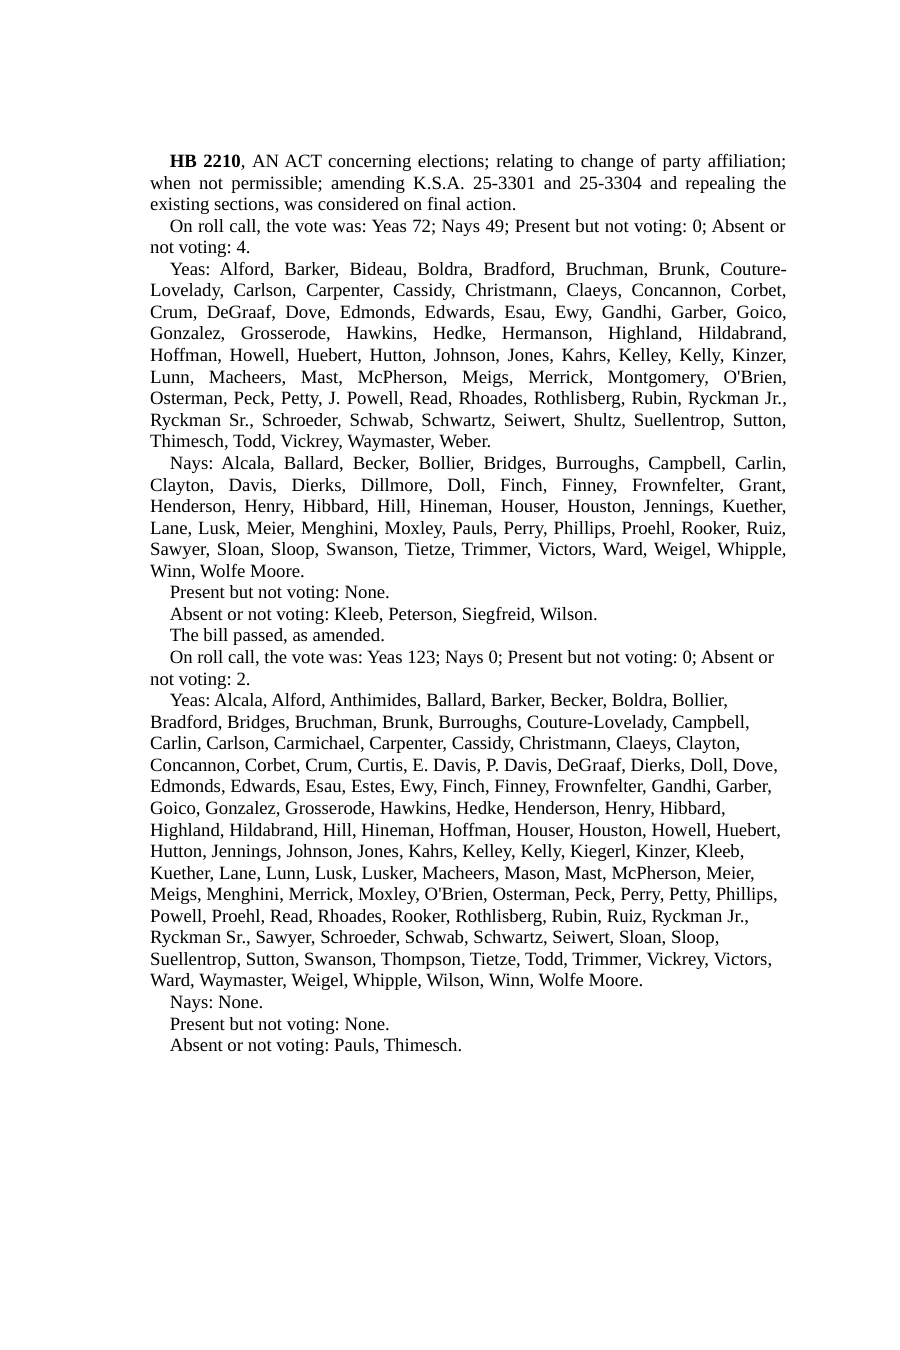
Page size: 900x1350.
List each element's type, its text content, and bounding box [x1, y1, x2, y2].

text Yeas: Alcala, Alford, Anthimides, Ballard, Barker, Becker, Boldra, Bollier, Bradford, Bridges, Bruchman, Brunk, Burroughs, Couture-Lovelady, Campbell, Carlin, Carlson, Carmichael, Carpenter, Cassidy, Christmann, Claeys, Clayton, Concannon, Corbet, Crum, Curtis, E. Davis, P. Davis, DeGraaf, Dierks, Doll, Dove, Edmonds, Edwards, Esau, Estes, Ewy, Finch, Finney, Frownfelter, Gandhi, Garber, Goico, Gonzalez, Grosserode, Hawkins, Hedke, Henderson, Henry, Hibbard, Highland, Hildabrand, Hill, Hineman, Hoffman, Houser, Houston, Howell, Huebert, Hutton, Jennings, Johnson, Jones, Kahrs, Kelley, Kelly, Kiegerl, Kinzer, Kleeb, Kuether, Lane, Lunn, Lusk, Lusker, Macheers, Mason, Mast, McPherson, Meier, Meigs, Menghini, Merrick, Moxley, O'Brien, Osterman, Peck, Perry, Petty, Phillips, Powell, Proehl, Read, Rhoades, Rooker, Rothlisberg, Rubin, Ruiz, Ryckman Jr., Ryckman Sr., Sawyer, Schroeder, Schwab, Schwartz, Seiwert, Sloan, Sloop, Suellentrop, Sutton, Swanson, Thompson, Tietze, Todd, Trimmer, Vickrey, Victors, Ward, Waymaster, Weigel, Whipple, Wilson, Winn, Wolfe Moore. [150, 689, 787, 991]
text HB 2210, AN ACT concerning elections; relating to change of party affiliation; when not permissible; amending K.S.A. 25-3301 and 25-3304 and repealing the existing sections, was considered on final action. [150, 150, 787, 215]
text Present but not voting: None. [150, 581, 787, 603]
text On roll call, the vote was: Yeas 72; Nays 49; Present but not voting: 0; Absent or not voting: 4. [150, 215, 787, 258]
text The bill passed, as amended. [150, 624, 787, 646]
text Yeas: Alford, Barker, Bideau, Boldra, Bradford, Bruchman, Brunk, Couture-Lovelady, Carlson, Carpenter, Cassidy, Christmann, Claeys, Concannon, Corbet, Crum, DeGraaf, Dove, Edmonds, Edwards, Esau, Ewy, Gandhi, Garber, Goico, Gonzalez, Grosserode, Hawkins, Hedke, Hermanson, Highland, Hildabrand, Hoffman, Howell, Huebert, Hutton, Johnson, Jones, Kahrs, Kelley, Kelly, Kinzer, Lunn, Macheers, Mast, McPherson, Meigs, Merrick, Montgomery, O'Brien, Osterman, Peck, Petty, J. Powell, Read, Rhoades, Rothlisberg, Rubin, Ryckman Jr., Ryckman Sr., Schroeder, Schwab, Schwartz, Seiwert, Shultz, Suellentrop, Sutton, Thimesch, Todd, Vickrey, Waymaster, Weber. [150, 258, 787, 452]
text Nays: Alcala, Ballard, Becker, Bollier, Bridges, Burroughs, Campbell, Carlin, Clayton, Davis, Dierks, Dillmore, Doll, Finch, Finney, Frownfelter, Grant, Henderson, Henry, Hibbard, Hill, Hineman, Houser, Houston, Jennings, Kuether, Lane, Lusk, Meier, Menghini, Moxley, Pauls, Perry, Phillips, Proehl, Rooker, Ruiz, Sawyer, Sloan, Sloop, Swanson, Tietze, Trimmer, Victors, Ward, Weigel, Whipple, Winn, Wolfe Moore. [150, 452, 787, 581]
text Absent or not voting: Pauls, Thimesch. [150, 1034, 787, 1056]
text Absent or not voting: Kleeb, Peterson, Siegfreid, Wilson. [150, 603, 787, 624]
text Present but not voting: None. [150, 1012, 787, 1034]
text Nays: None. [150, 991, 787, 1012]
text On roll call, the vote was: Yeas 123; Nays 0; Present but not voting: 0; Absent or not voting: 2. [150, 646, 787, 689]
